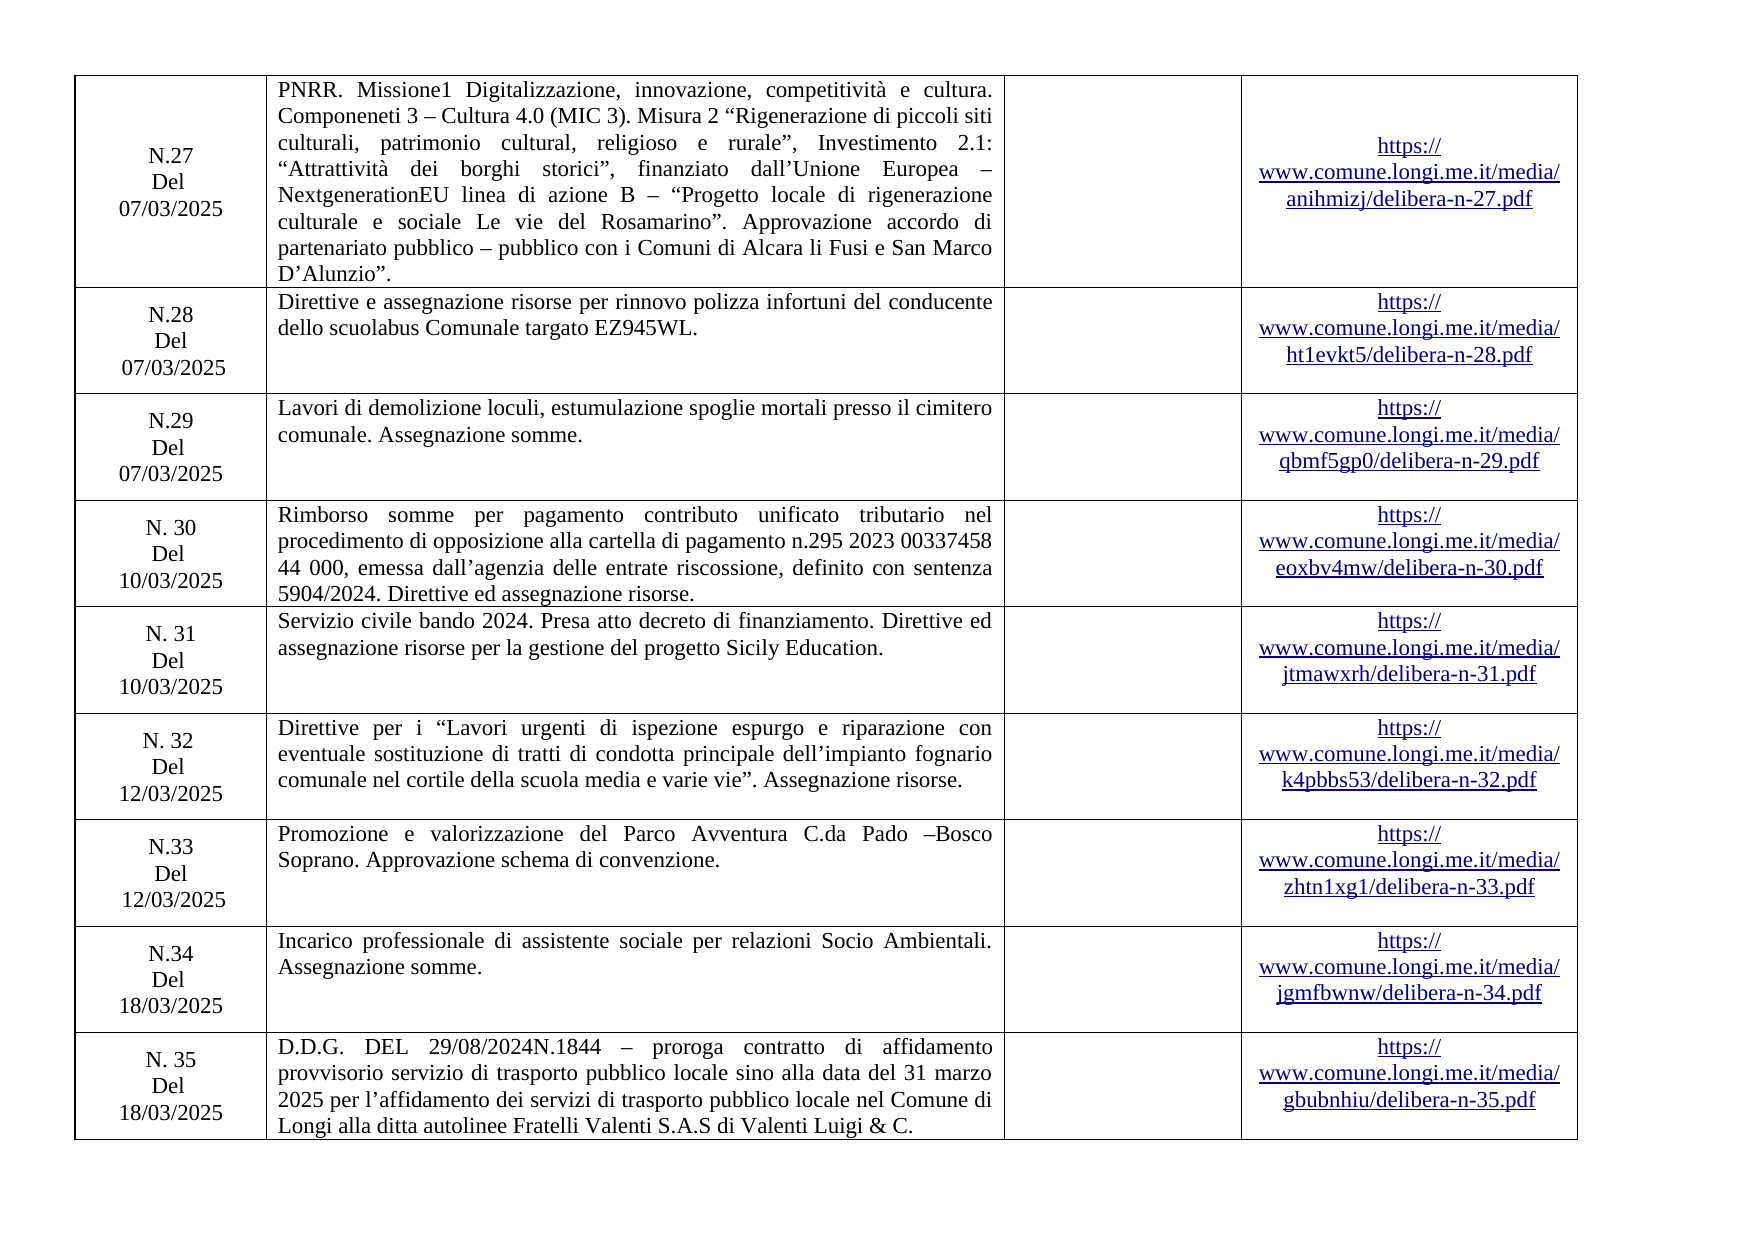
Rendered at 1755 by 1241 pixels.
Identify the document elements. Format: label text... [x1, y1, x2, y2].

table_cell [1005, 76, 1241, 287]
table_cell [1005, 501, 1241, 606]
table_cell https://www.comune.longi.me.it/media/anihmizj/delibera-n-27.pdf [1242, 76, 1577, 287]
table_cell Lavori di demolizione loculi, estumulazione spoglie mortali presso il cimitero comunale. Assegnazione somme. [267, 394, 1004, 500]
table_cell https://www.comune.longi.me.it/media/k4pbbs53/delibera-n-32.pdf [1242, 714, 1577, 819]
table_cell Servizio civile bando 2024. Presa atto decreto di finanziamento. Direttive ed assegnazione risorse per la gestione del progetto Sicily Education. [267, 607, 1004, 713]
table_cell N.33 Del 12/03/2025 [76, 820, 266, 926]
table_cell https://www.comune.longi.me.it/media/gbubnhiu/delibera-n-35.pdf [1242, 1033, 1577, 1138]
table_cell [1005, 394, 1241, 500]
table_cell Rimborso somme per pagamento contributo unificato tributario nel procedimento di opposizione alla cartella di pagamento n.295 2023 00337458 44 000, emessa dall’agenzia delle entrate riscossione, definito con sentenza 5904/2024. Direttive ed assegnazione risorse. [267, 501, 1004, 606]
table_cell N.27 Del 07/03/2025 [76, 76, 266, 287]
table_cell https://www.comune.longi.me.it/media/qbmf5gp0/delibera-n-29.pdf [1242, 394, 1577, 500]
table_cell N. 31 Del 10/03/2025 [76, 607, 266, 713]
table_cell N. 32 Del 12/03/2025 [76, 714, 266, 819]
table_cell D.D.G. DEL 29/08/2024N.1844 – proroga contratto di affidamento provvisorio servizio di trasporto pubblico locale sino alla data del 31 marzo 2025 per l’affidamento dei servizi di trasporto pubblico locale nel Comune di Longi alla ditta autolinee Fratelli Valenti S.A.S di Valenti Luigi & C. [267, 1033, 1004, 1138]
table_cell Direttive per i “Lavori urgenti di ispezione espurgo e riparazione con eventuale sostituzione di tratti di condotta principale dell’impianto fognario comunale nel cortile della scuola media e varie vie”. Assegnazione risorse. [267, 714, 1004, 819]
table_cell [1005, 714, 1241, 819]
table_cell N.28 Del 07/03/2025 [76, 288, 266, 393]
table_cell https://www.comune.longi.me.it/media/jgmfbwnw/delibera-n-34.pdf [1242, 927, 1577, 1032]
table_cell N. 30 Del 10/03/2025 [76, 501, 266, 606]
table_cell N.29 Del 07/03/2025 [76, 394, 266, 500]
table_cell [1005, 927, 1241, 1032]
table_cell Promozione e valorizzazione del Parco Avventura C.da Pado –Bosco Soprano. Approvazione schema di convenzione. [267, 820, 1004, 926]
table_cell https://www.comune.longi.me.it/media/zhtn1xg1/delibera-n-33.pdf [1242, 820, 1577, 926]
table_cell [1005, 820, 1241, 926]
table_cell [1005, 1033, 1241, 1138]
table_cell https://www.comune.longi.me.it/media/eoxbv4mw/delibera-n-30.pdf [1242, 501, 1577, 606]
table_cell N.34 Del 18/03/2025 [76, 927, 266, 1032]
table_cell [1005, 607, 1241, 713]
table_cell https://www.comune.longi.me.it/media/jtmawxrh/delibera-n-31.pdf [1242, 607, 1577, 713]
table_cell N. 35 Del 18/03/2025 [76, 1033, 266, 1138]
table_cell Incarico professionale di assistente sociale per relazioni Socio Ambientali. Assegnazione somme. [267, 927, 1004, 1032]
table_cell https://www.comune.longi.me.it/media/ht1evkt5/delibera-n-28.pdf [1242, 288, 1577, 393]
table_cell PNRR. Missione1 Digitalizzazione, innovazione, competitività e cultura. Componeneti 3 – Cultura 4.0 (MIC 3). Misura 2 “Rigenerazione di piccoli siti culturali, patrimonio cultural, religioso e rurale”, Investimento 2.1: “Attrattività dei borghi storici”, finanziato dall’Unione Europea – NextgenerationEU linea di azione B – “Progetto locale di rigenerazione culturale e sociale Le vie del Rosamarino”. Approvazione accordo di partenariato pubblico – pubblico con i Comuni di Alcara li Fusi e San Marco D’Alunzio”. [267, 76, 1004, 287]
table_cell [1005, 288, 1241, 393]
table_cell Direttive e assegnazione risorse per rinnovo polizza infortuni del conducente dello scuolabus Comunale targato EZ945WL. [267, 288, 1004, 393]
